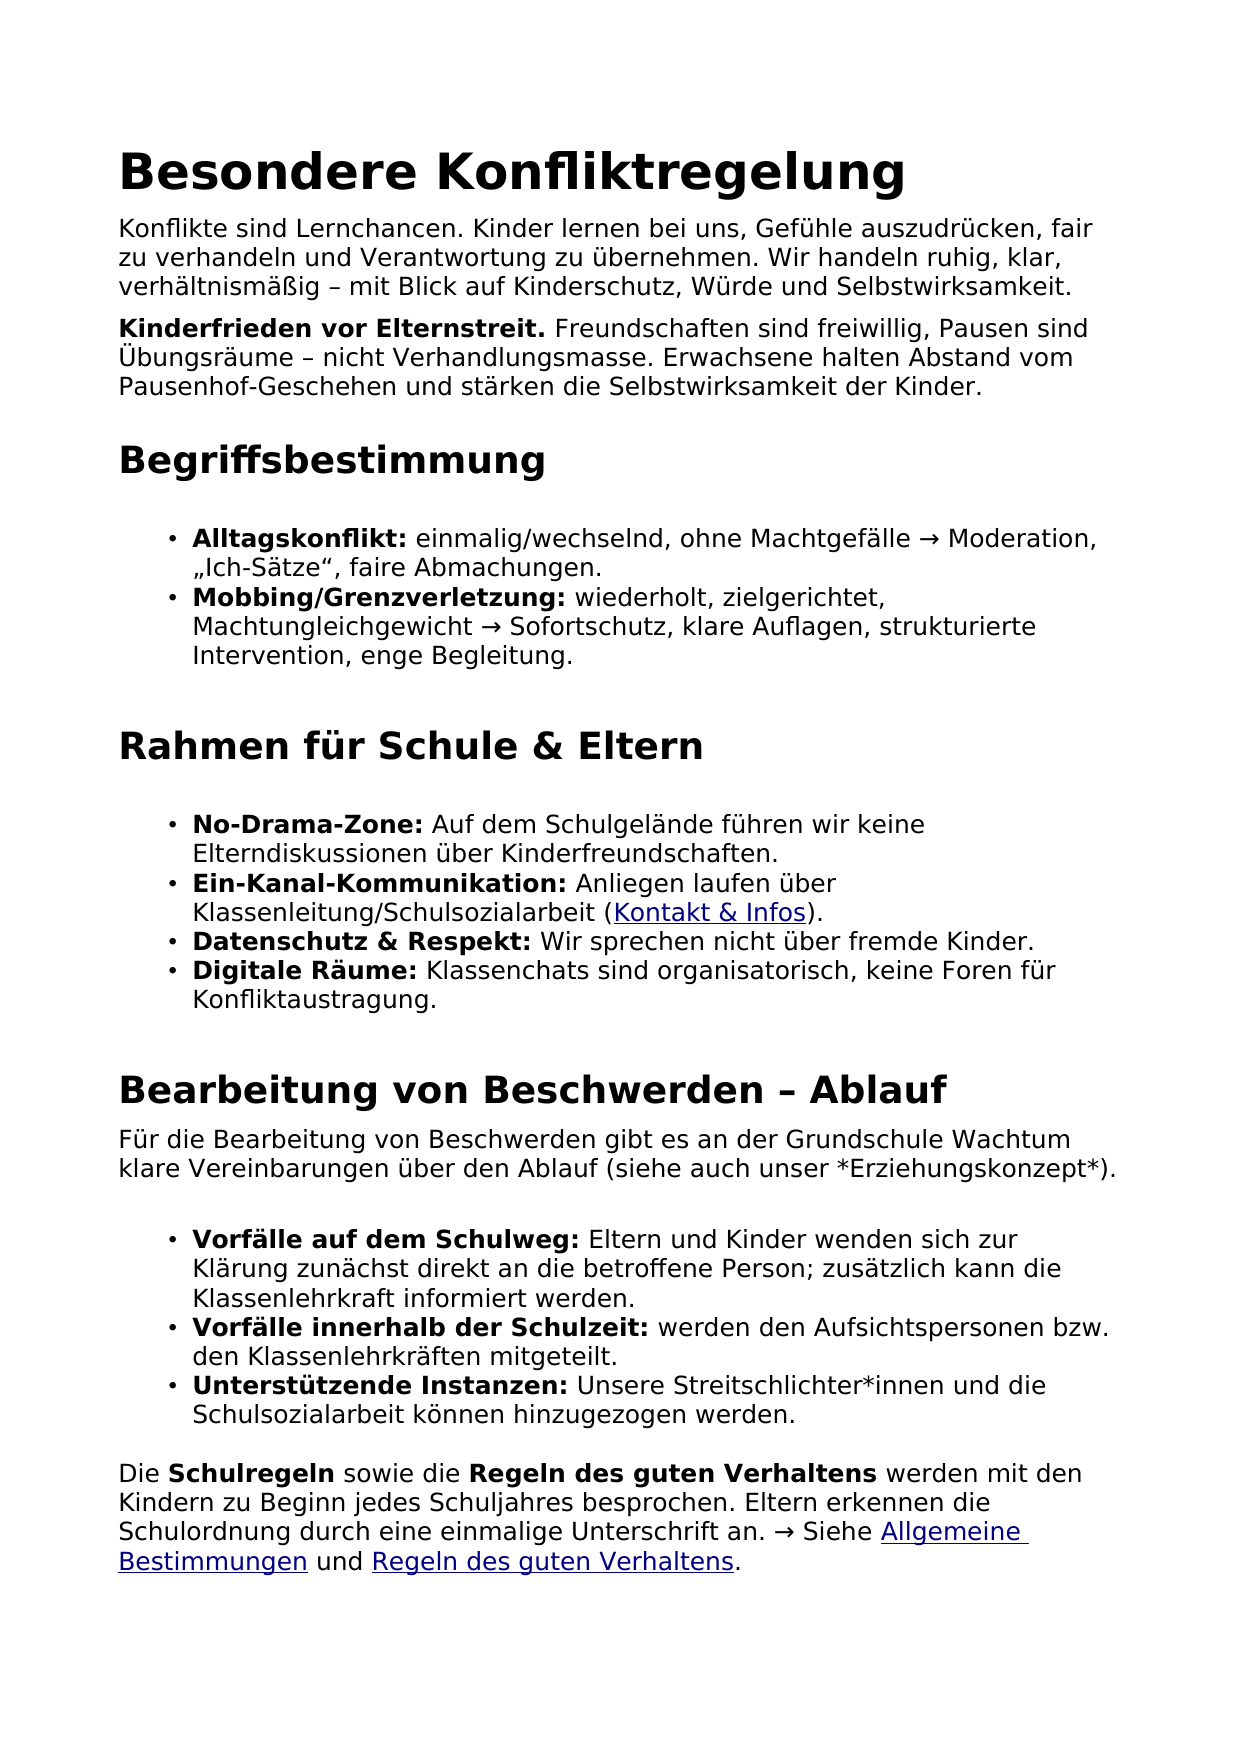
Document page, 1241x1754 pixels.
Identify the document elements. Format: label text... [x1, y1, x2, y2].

list Alltagskonflikt: einmalig/wechselnd, ohne Machtgefälle → Moderation, „Ich-Sätze“, faire Abmachungen. [177, 524, 1122, 583]
subtitle Begriffsbestimmung [118, 439, 1122, 482]
list No-Drama-Zone: Auf dem Schulgelände führen wir keine Elterndiskussionen über Kinderfreundschaften. [177, 810, 1122, 869]
text Konflikte sind Lernchancen. Kinder lernen bei uns, Gefühle auszudrücken, fair zu verhandeln und Verantwortung zu übernehmen. Wir handeln ruhig, klar, verhältnismäßig – mit Blick auf Kinderschutz, Würde und Selbstwirksamkeit. [118, 214, 1122, 301]
list Digitale Räume: Klassenchats sind organisatorisch, keine Foren für Konfliktaustragung. [177, 956, 1122, 1014]
list Datenschutz & Respekt: Wir sprechen nicht über fremde Kinder. [177, 927, 1122, 956]
subtitle Bearbeitung von Beschwerden – Ablauf [118, 1069, 1122, 1113]
text Kinderfrieden vor Elternstreit. Freundschaften sind freiwillig, Pausen sind Übungsräume – nicht Verhandlungsmasse. Erwachsene halten Abstand vom Pausenhof-Geschehen und stärken die Selbstwirksamkeit der Kinder. [118, 314, 1122, 401]
list Vorfälle innerhalb der Schulzeit: werden den Aufsichtspersonen bzw. den Klassenlehrkräften mitgeteilt. [177, 1313, 1122, 1371]
text Die Schulregeln sowie die Regeln des guten Verhaltens werden mit den Kindern zu Beginn jedes Schuljahres besprochen. Eltern erkennen die Schulordnung durch eine einmalige Unterschrift an. → Siehe Allgemeine Bestimmungen und Regeln des guten Verhaltens. [118, 1459, 1122, 1576]
text Für die Bearbeitung von Beschwerden gibt es an der Grundschule Wachtum klare Vereinbarungen über den Ablauf (siehe auch unser *Erziehungskonzept*). [118, 1125, 1122, 1183]
subtitle Besondere Konfliktregelung [118, 143, 1122, 201]
subtitle Rahmen für Schule & Eltern [118, 725, 1122, 768]
list Vorfälle auf dem Schulweg: Eltern und Kinder wenden sich zur Klärung zunächst direkt an die betroffene Person; zusätzlich kann die Klassenlehrkraft informiert werden. [177, 1226, 1122, 1313]
list Unterstützende Instanzen: Unsere Streitschlichter*innen und die Schulsozialarbeit können hinzugezogen werden. [177, 1371, 1122, 1430]
list Mobbing/Grenzverletzung: wiederholt, zielgerichtet, Machtungleichgewicht → Sofortschutz, klare Auflagen, strukturierte Intervention, enge Begleitung. [177, 583, 1122, 670]
list Ein-Kanal-Kommunikation: Anliegen laufen über Klassenleitung/Schulsozialarbeit (Kontakt & Infos). [177, 869, 1122, 927]
